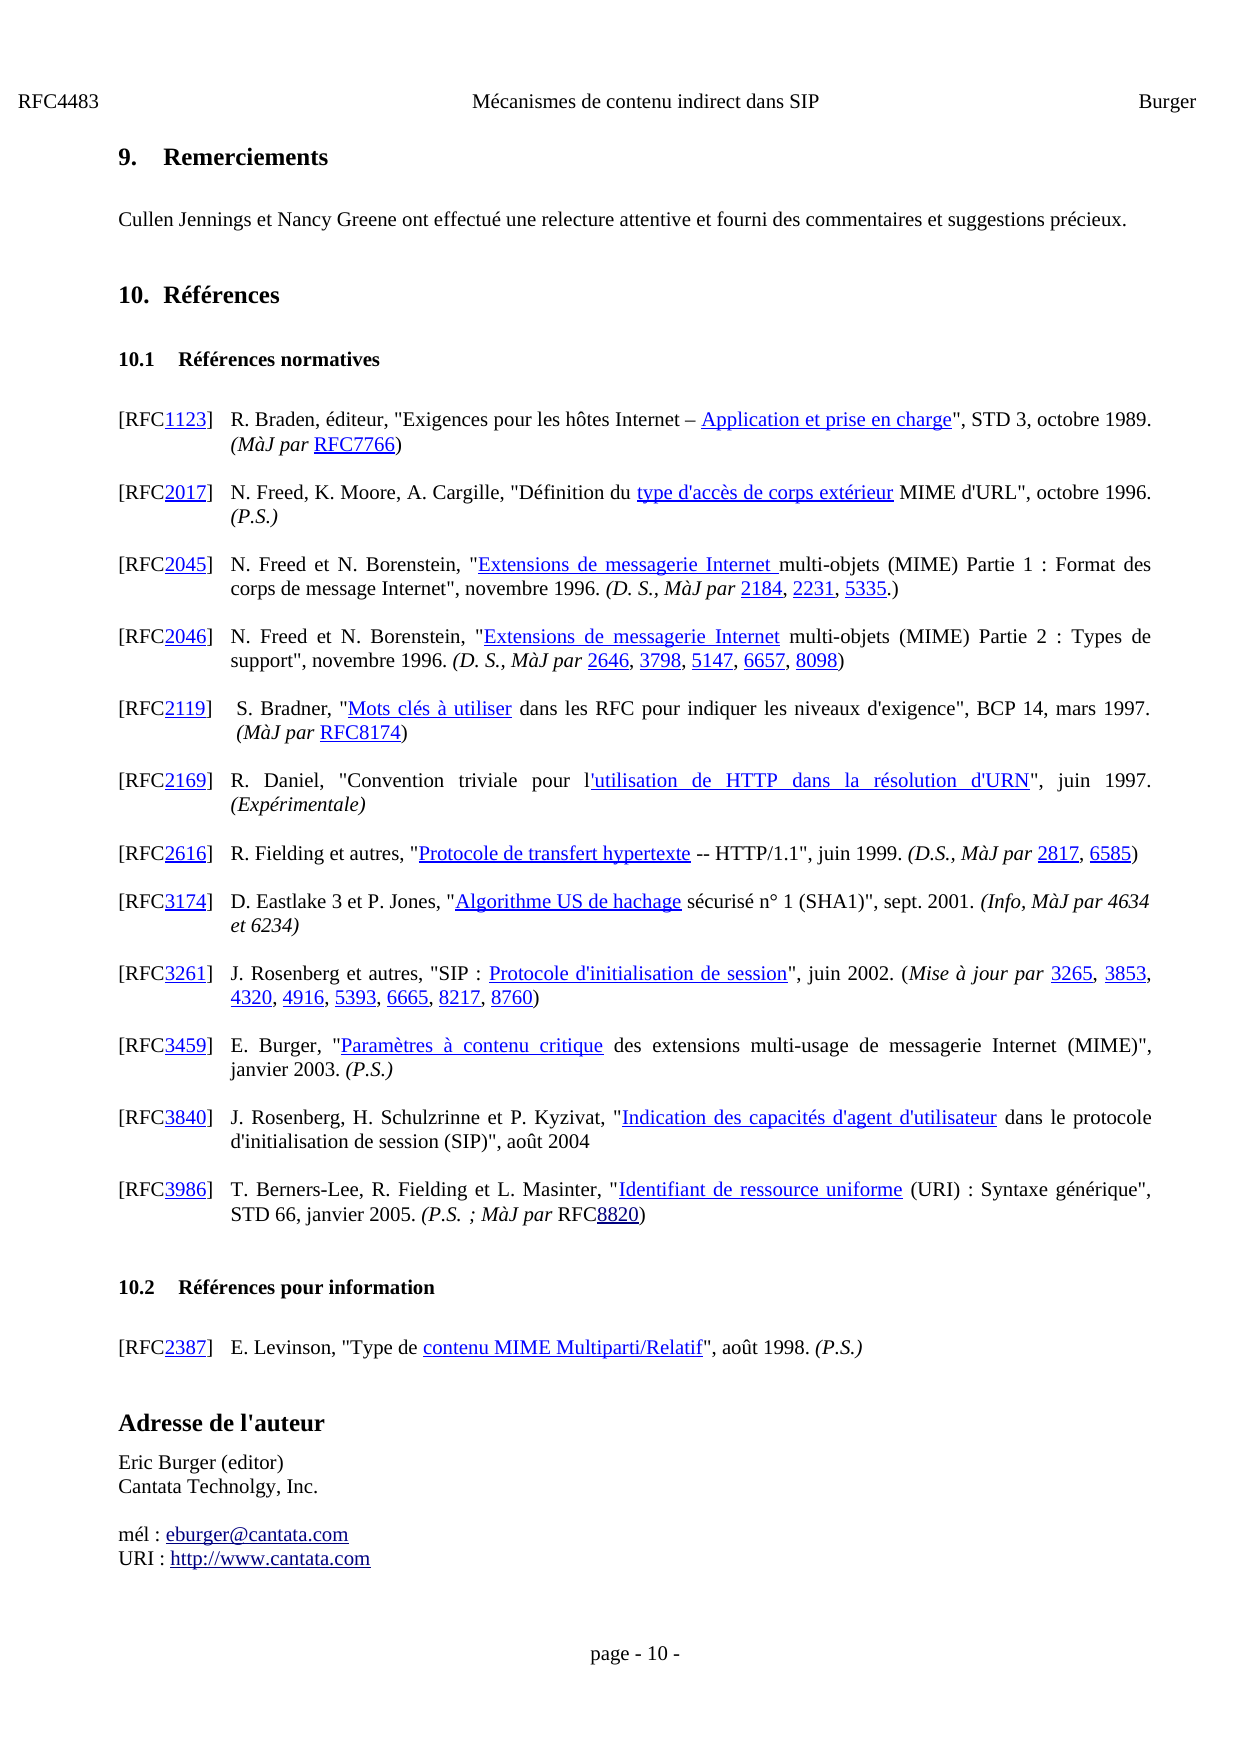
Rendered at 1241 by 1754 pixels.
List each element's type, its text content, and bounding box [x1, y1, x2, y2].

text [RFC3459] E. Burger, "Paramètres à contenu critique des extensions multi-usage de messagerie Internet (MIME)", janvier 2003. (P.S.) [118, 1033, 1152, 1081]
text [RFC1123] R. Braden, éditeur, "Exigences pour les hôtes Internet – Application et prise en charge", STD 3, octobre 1989. (MàJ par RFC7766) [118, 407, 1152, 456]
subtitle 10.1 Références normatives [118, 347, 1152, 371]
text [RFC2045] N. Freed et N. Borenstein, "Extensions de messagerie Internet multi-objets (MIME) Partie 1 : Format des corps de message Internet", novembre 1996. (D. S., MàJ par 2184, 2231, 5335.) [118, 552, 1152, 600]
text [RFC2616] R. Fielding et autres, "Protocole de transfert hypertexte -- HTTP/1.1", juin 1999. (D.S., MàJ par 2817, 6585) [118, 841, 1152, 864]
subtitle 10. Références [118, 281, 1152, 309]
text [RFC3986] T. Berners-Lee, R. Fielding et L. Masinter, "Identifiant de ressource uniforme (URI) : Syntaxe générique", STD 66, janvier 2005. (P.S. ; MàJ par RFC8820) [118, 1177, 1152, 1226]
text [RFC3174] D. Eastlake 3 et P. Jones, "Algorithme US de hachage sécurisé n° 1 (SHA1)", sept. 2001. (Info, MàJ par 4634 et 6234) [118, 889, 1152, 937]
text [RFC3261] J. Rosenberg et autres, "SIP : Protocole d'initialisation de session", juin 2002. (Mise à jour par 3265, 3853, 4320, 4916, 5393, 6665, 8217, 8760) [118, 961, 1152, 1009]
text Cullen Jennings et Nancy Greene ont effectué une relecture attentive et fourni des commentaires et suggestions précieux. [118, 207, 1152, 231]
text [RFC2017] N. Freed, K. Moore, A. Cargille, "Définition du type d'accès de corps extérieur MIME d'URL", octobre 1996. (P.S.) [118, 479, 1152, 528]
text Cantata Technolgy, Inc. [118, 1474, 1152, 1498]
text URI : http://www.cantata.com [118, 1546, 1152, 1570]
subtitle Adresse de l'auteur [118, 1408, 1152, 1437]
text Eric Burger (editor) [118, 1449, 1152, 1474]
subtitle 9. Remerciements [118, 142, 1152, 171]
text [RFC3840] J. Rosenberg, H. Schulzrinne et P. Kyzivat, "Indication des capacités d'agent d'utilisateur dans le protocole d'initialisation de session (SIP)", août 2004 [118, 1105, 1152, 1153]
text mél : eburger@cantata.com [118, 1522, 1152, 1546]
text [RFC2387] E. Levinson, "Type de contenu MIME Multiparti/Relatif", août 1998. (P.S.) [118, 1335, 1152, 1359]
text [RFC2119] S. Bradner, "Mots clés à utiliser dans les RFC pour indiquer les niveaux d'exigence", BCP 14, mars 1997. (MàJ par RFC8174) [118, 696, 1152, 744]
text [RFC2046] N. Freed et N. Borenstein, "Extensions de messagerie Internet multi-objets (MIME) Partie 2 : Types de support", novembre 1996. (D. S., MàJ par 2646, 3798, 5147, 6657, 8098) [118, 624, 1152, 672]
text [RFC2169] R. Daniel, "Convention triviale pour l'utilisation de HTTP dans la résolution d'URN", juin 1997. (Expérimentale) [118, 768, 1152, 816]
subtitle 10.2 Références pour information [118, 1274, 1152, 1299]
